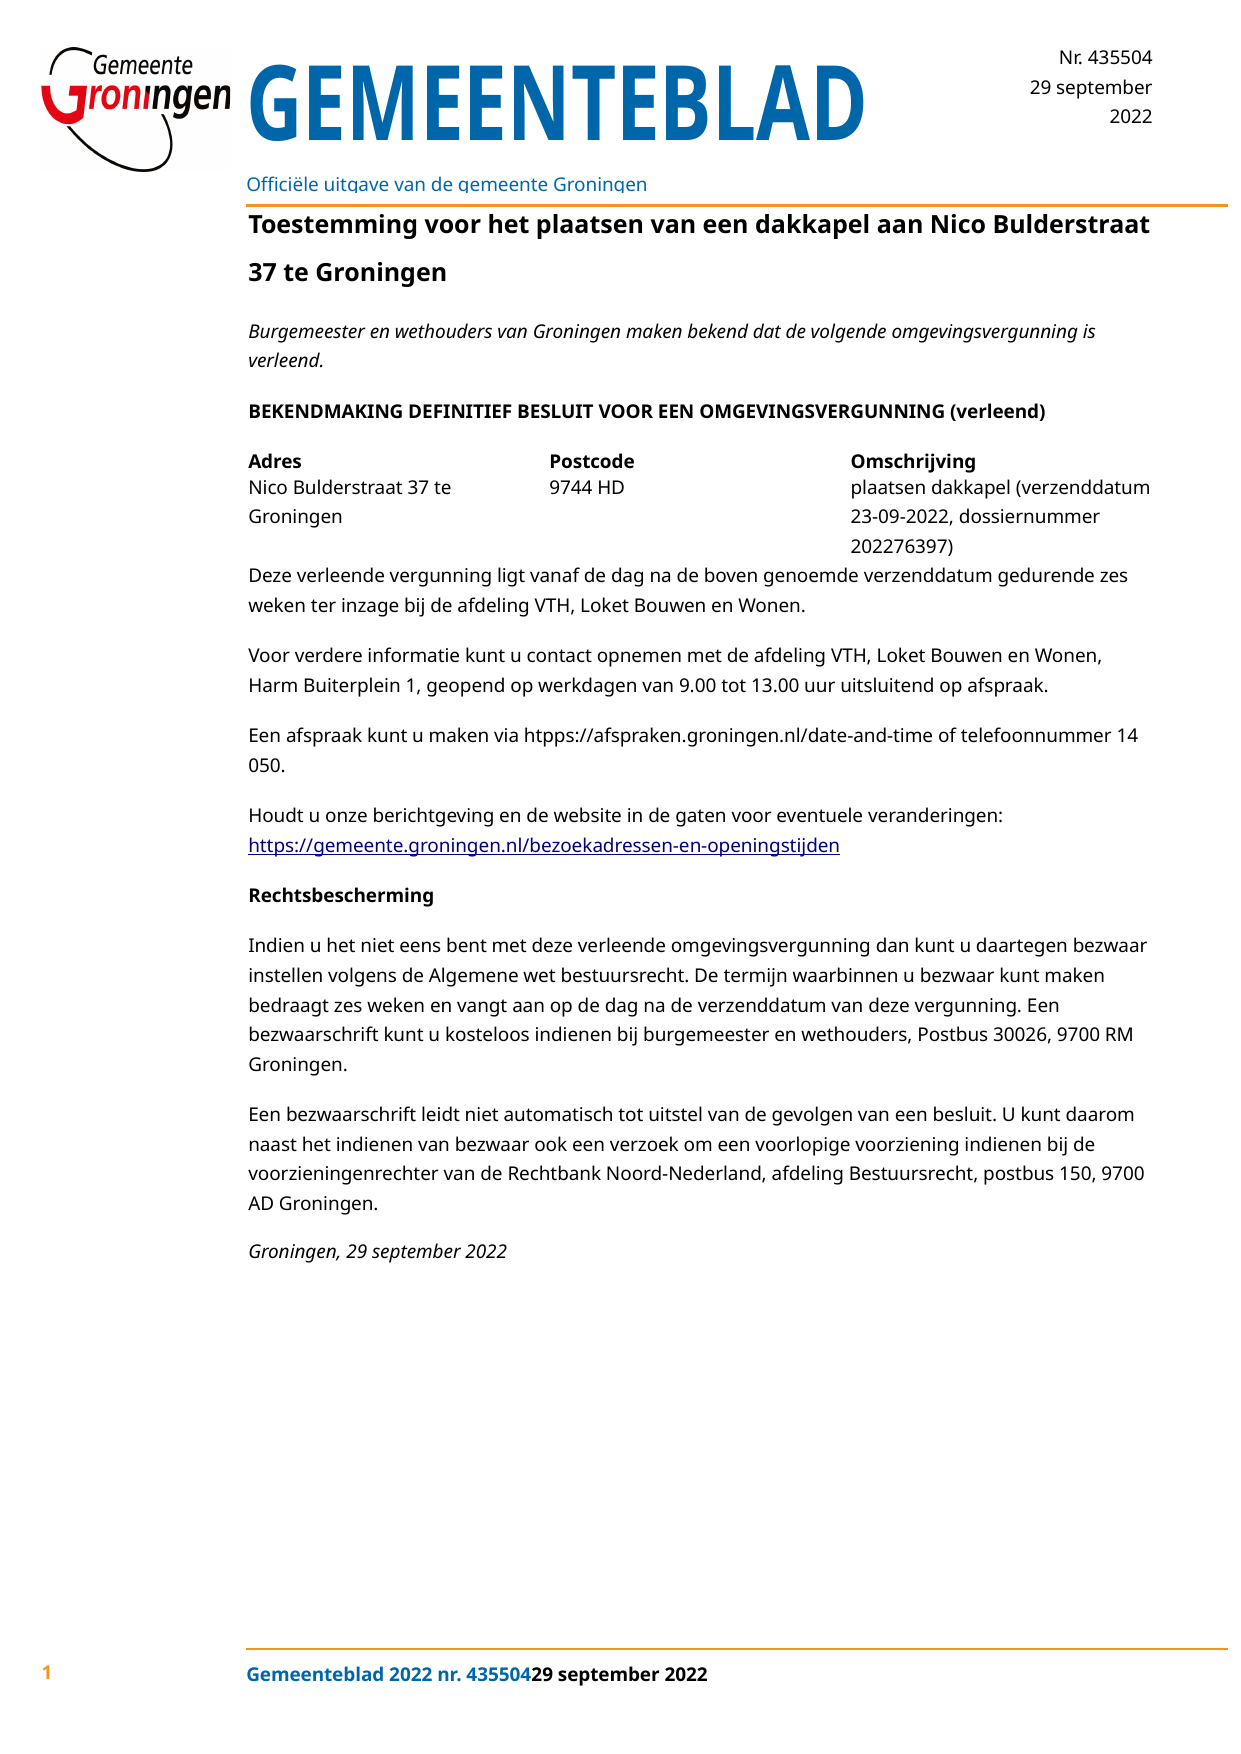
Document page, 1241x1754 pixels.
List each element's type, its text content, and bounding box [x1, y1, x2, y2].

table_cell plaatsen dakkapel (verzenddatum 23-09-2022, dossiernummer 202276397) [850, 474, 1152, 559]
text Indien u het niet eens bent met deze verleende omgevingsvergunning dan kunt u daartegen bezwaar instellen volgens de Algemene wet bestuursrecht. De termijn waarbinnen u bezwaar kunt maken bedraagt zes weken en vangt aan op de dag na de verzenddatum van deze vergunning. Een bezwaarschrift kunt u kosteloos indienen bij burgemeester en wethouders, Postbus 30026, 9700 RM Groningen. [248, 933, 1152, 1077]
text Burgemeester en wethouders van Groningen maken bekend dat de volgende omgevingsvergunning is verleend. [248, 318, 1152, 373]
text Voor verdere informatie kunt u contact opnemen met de afdeling VTH, Loket Bouwen en Wonen, Harm Buiterplein 1, geopend op werkdagen van 9.00 tot 13.00 uur uitsluitend op afspraak. [248, 642, 1152, 698]
table_header Adres [248, 449, 549, 474]
text Een bezwaarschrift leidt niet automatisch tot uitstel van de gevolgen van een besluit. U kunt daarom naast het indienen van bezwaar ook een verzoek om een voorlopige voorziening indienen bij de voorzieningenrechter van de Rechtbank Noord-Nederland, afdeling Bestuursrecht, postbus 150, 9700 AD Groningen. [248, 1101, 1152, 1216]
picture [41, 47, 231, 172]
table_cell Nico Bulderstraat 37 te Groningen [248, 474, 549, 559]
table_cell 9744 HD [549, 474, 850, 559]
text Houdt u onze berichtgeving en de website in de gaten voor eventuele veranderingen: https://gemeente.groningen.nl/bezoekadressen-en-openingstijden [248, 802, 1152, 858]
text Groningen, 29 september 2022 [248, 1238, 1152, 1264]
table_header Omschrijving [850, 449, 1152, 474]
text Een afspraak kunt u maken via htpps://afspraken.groningen.nl/date-and-time of telefoonnummer 14 050. [248, 722, 1152, 778]
text Rechtsbescherming [248, 882, 1152, 908]
text BEKENDMAKING DEFINITIEF BESLUIT VOOR EEN OMGEVINGSVERGUNNING (verleend) [248, 398, 1152, 424]
text Deze verleende vergunning ligt vanaf de dag na de boven genoemde verzenddatum gedurende zes weken ter inzage bij de afdeling VTH, Loket Bouwen en Wonen. [248, 562, 1152, 618]
text Toestemming voor het plaatsen van een dakkapel aan Nico Bulderstraat 37 te Groningen [248, 207, 1152, 288]
table_header Postcode [549, 449, 850, 474]
